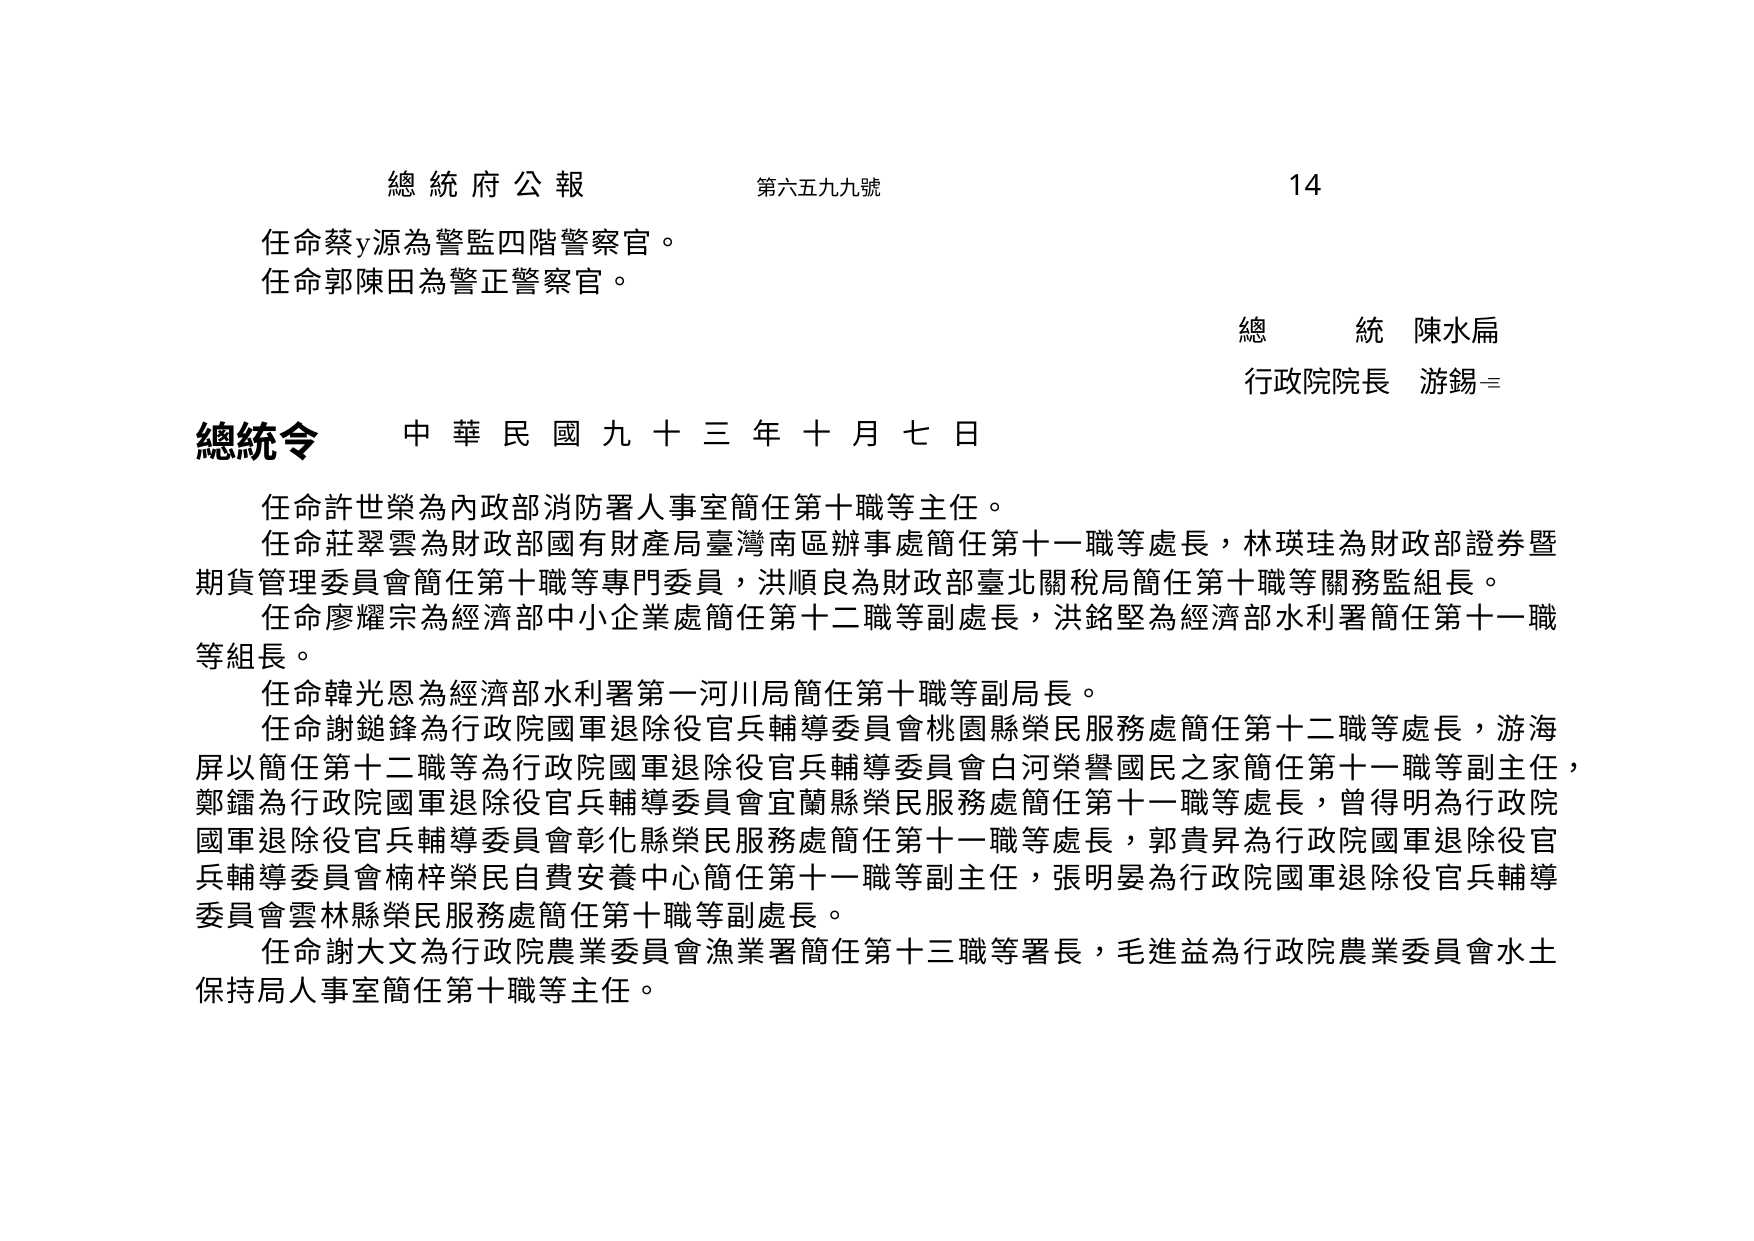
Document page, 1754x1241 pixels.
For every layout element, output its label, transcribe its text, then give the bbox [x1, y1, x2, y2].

text 任命韓光恩為經濟部水利署第一河川局簡任第十職等副局長。 [195, 673, 1559, 710]
text 行政院院長 游錫 [195, 361, 1501, 399]
text 任命廖耀宗為經濟部中小企業處簡任第十二職等副處長，洪銘堅為經濟部水利署簡任第十一職等組長。 [195, 599, 1559, 673]
text 任命謝鎚鋒為行政院國軍退除役官兵輔導委員會桃園縣榮民服務處簡任第十二職等處長，游海屏以簡任第十二職等為行政院國軍退除役官兵輔導委員會白河榮譽國民之家簡任第十一職等副主任，鄭鐳為行政院國軍退除役官兵輔導委員會宜蘭縣榮民服務處簡任第十一職等處長，曾得明為行政院國軍退除役官兵輔導委員會彰化縣榮民服務處簡任第十一職等處長，郭貴昇為行政院國軍退除役官兵輔導委員會楠梓榮民自費安養中心簡任第十一職等副主任，張明晏為行政院國軍退除役官兵輔導委員會雲林縣榮民服務處簡任第十職等副處長。 [195, 710, 1559, 933]
text 任命謝大文為行政院農業委員會漁業署簡任第十三職等署長，毛進益為行政院農業委員會水土保持局人事室簡任第十職等主任。 [195, 933, 1559, 1007]
table_header 總統令 [192, 399, 399, 488]
text 任命蔡源為警監四階警察官。 [195, 221, 1559, 260]
text 總 統 陳水扁 [195, 311, 1501, 349]
text 任命莊翠雲為財政部國有財產局臺灣南區辦事處簡任第十一職等處長，林瑛珪為財政部證券暨期貨管理委員會簡任第十職等專門委員，洪順良為財政部臺北關稅局簡任第十職等關務監組長。 [195, 525, 1559, 599]
text 任命許世榮為內政部消防署人事室簡任第十職等主任。 [195, 488, 1559, 525]
text 任命郭陳田為警正警察官。 [195, 260, 1559, 298]
table_header 中華民國九十三年十月七日 [399, 399, 986, 488]
